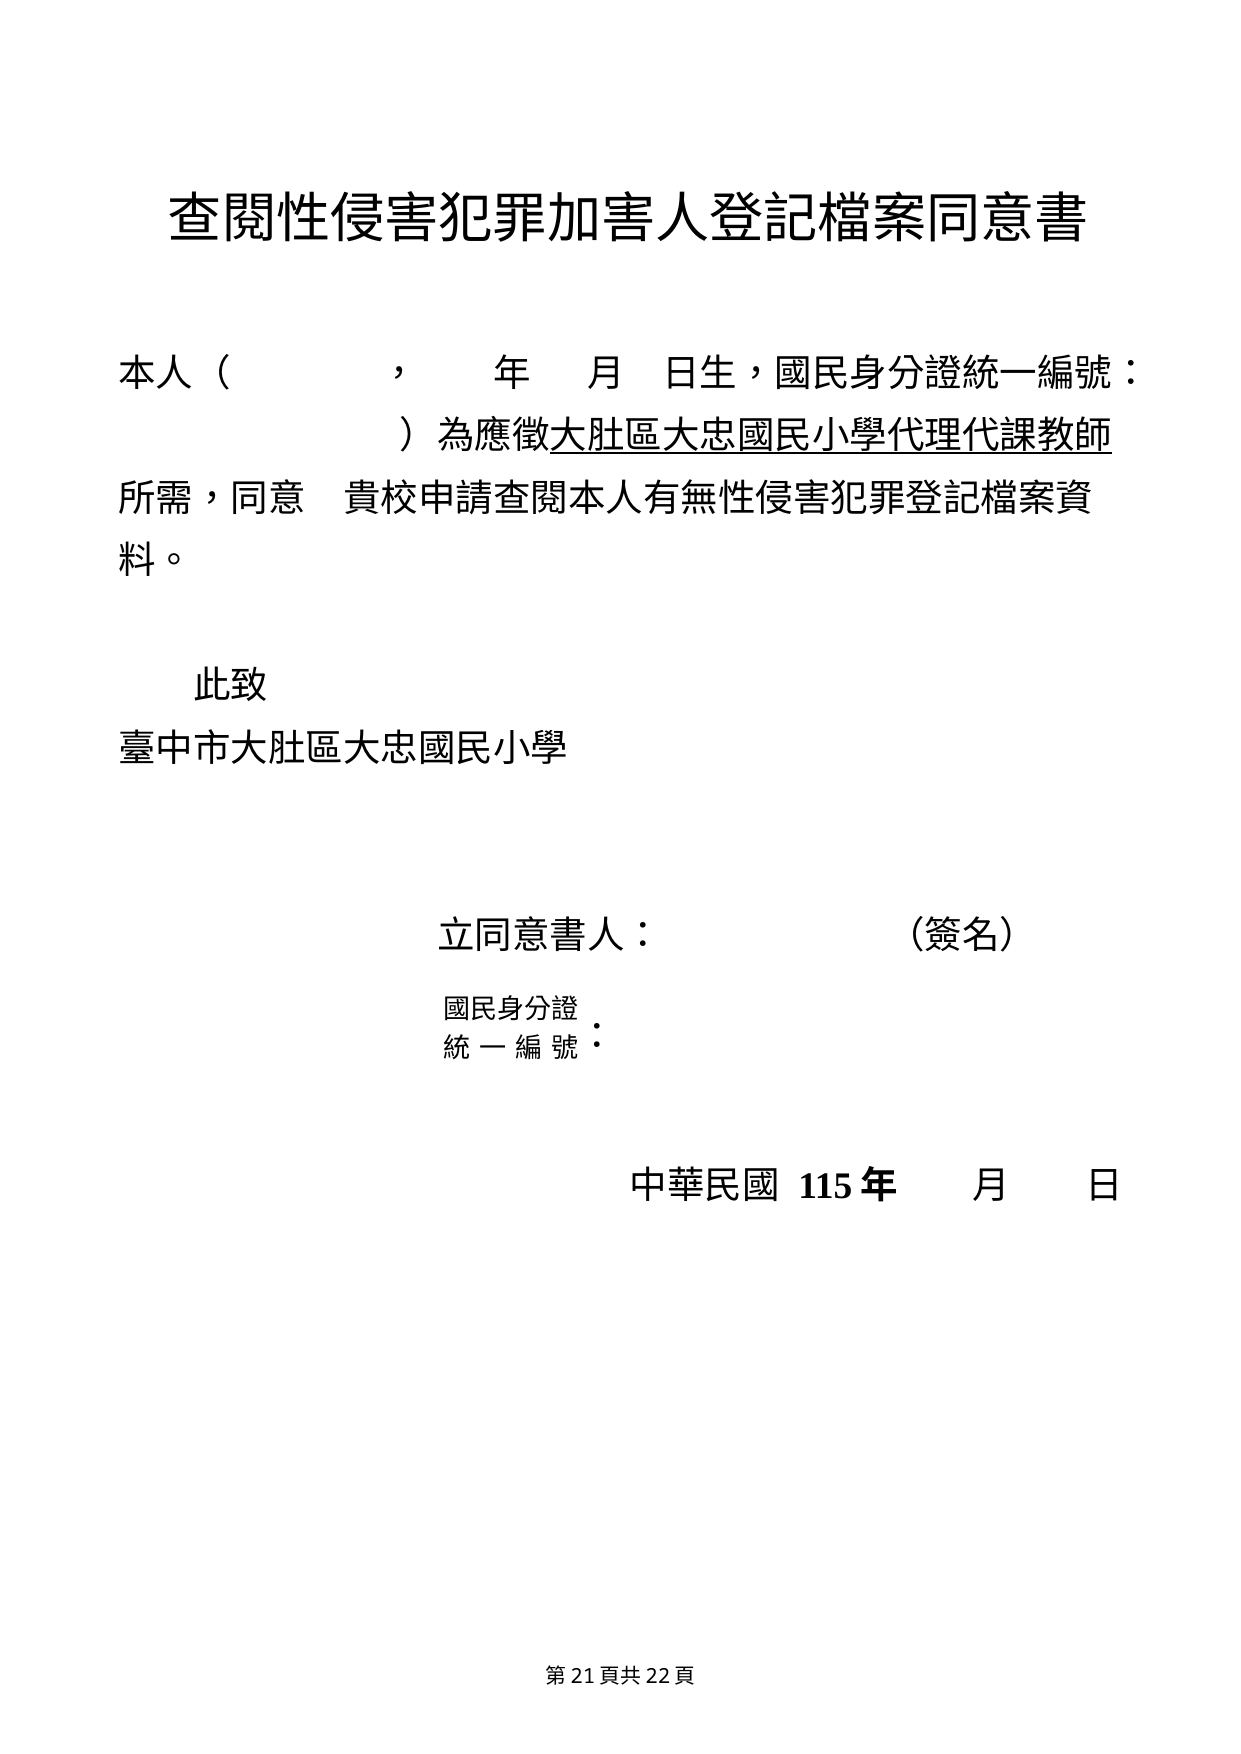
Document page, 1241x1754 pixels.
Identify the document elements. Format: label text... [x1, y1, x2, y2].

text 查閱性侵害犯罪加害人登記檔案同意書 [118, 141, 1138, 266]
text 本人（ ， 年 月 日生，國民身分證統一編號： ）為應徵大肚區大忠國民小學代理代課教師所需，同意 貴校申請查閱本人有無性侵害犯罪登記檔案資料。 [118, 328, 1122, 578]
text 此致 [118, 641, 1122, 703]
text 國民身分證統一編號： [118, 953, 1122, 1078]
text 立同意書人： （簽名） [118, 891, 1122, 953]
text 中華民國 115年 月 日 [118, 1141, 1122, 1203]
text 臺中市大肚區大忠國民小學 [118, 703, 1122, 766]
